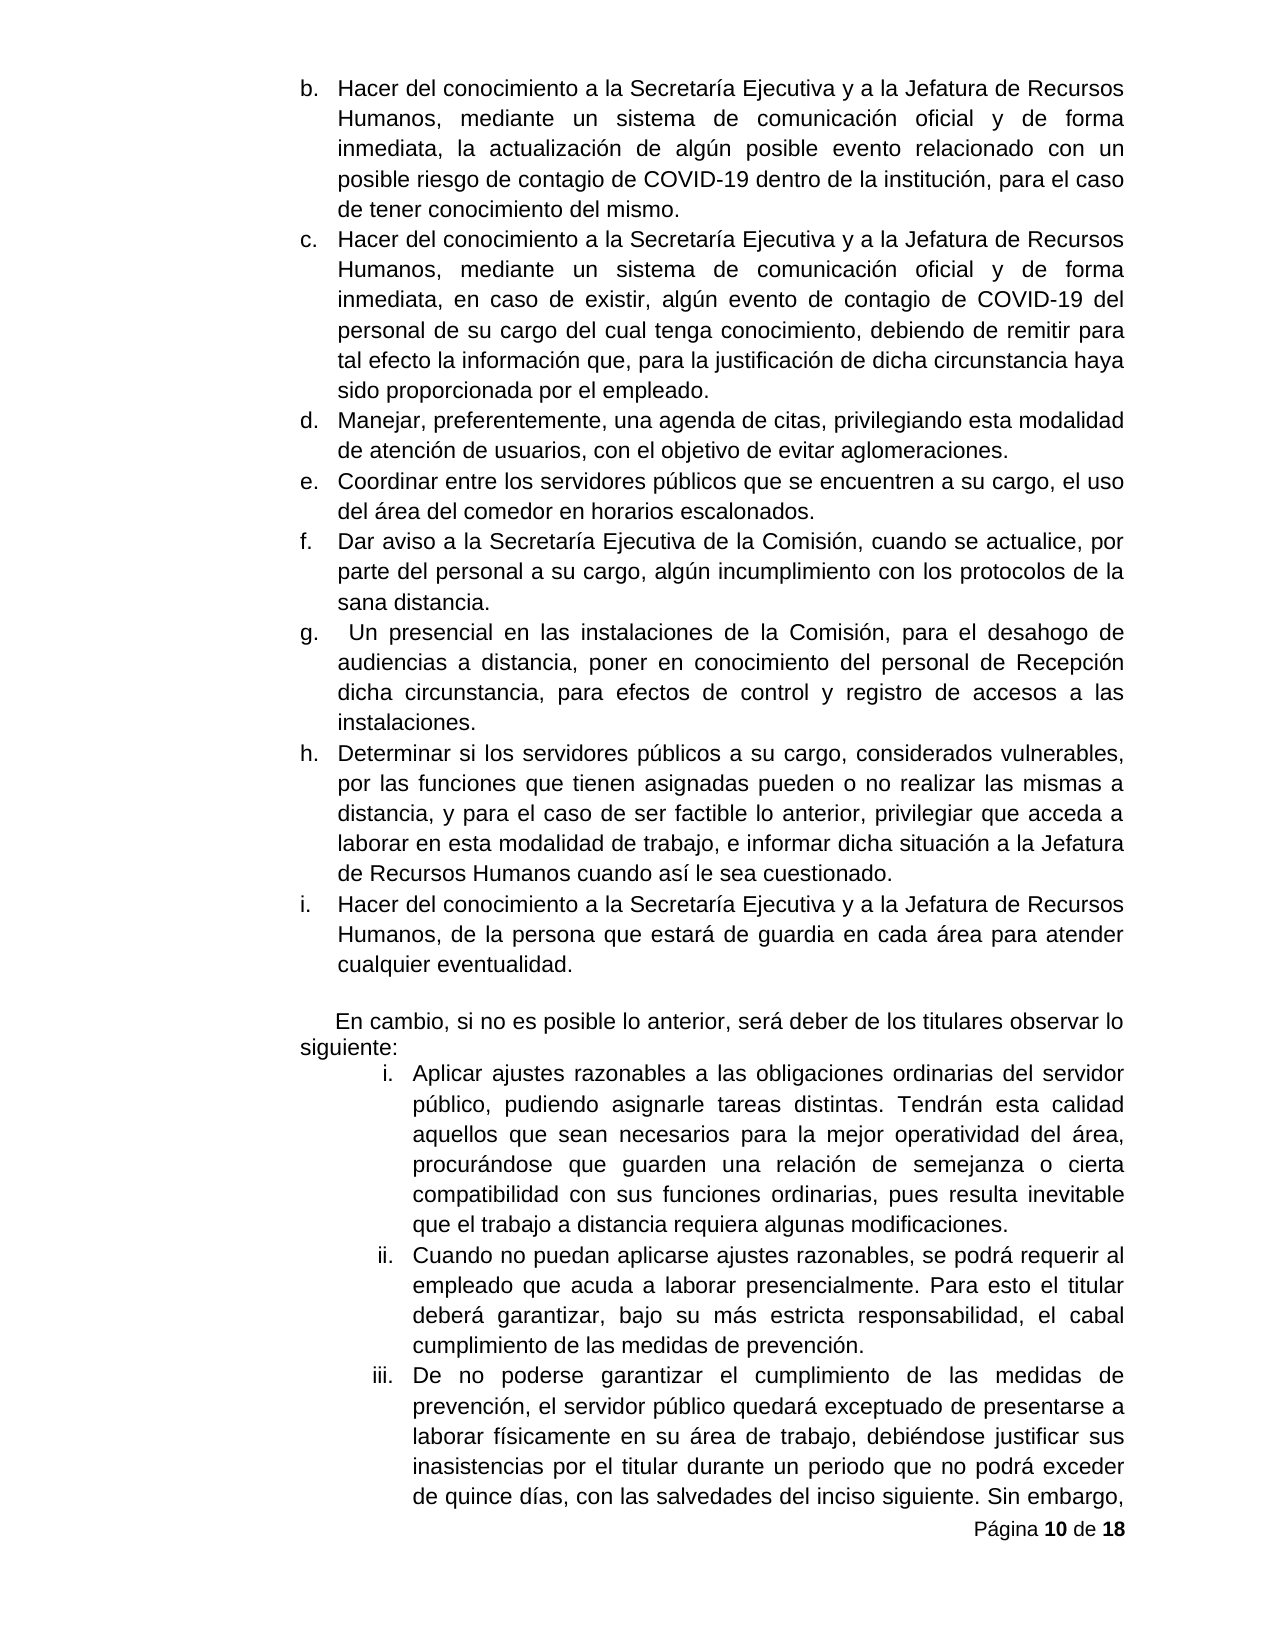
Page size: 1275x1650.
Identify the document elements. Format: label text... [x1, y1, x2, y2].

list Hacer del conocimiento a la Secretaría Ejecutiva y a la Jefatura de Recursos Humanos, de la persona que estará de guardia en cada área para atender cualquier eventualidad. [300, 891, 1125, 977]
list Manejar, preferentemente, una agenda de citas, privilegiando esta modalidad de atención de usuarios, con el objetivo de evitar aglomeraciones. [300, 407, 1125, 464]
list Un presencial en las instalaciones de la Comisión, para el desahogo de audiencias a distancia, poner en conocimiento del personal de Recepción dicha circunstancia, para efectos de control y registro de accesos a las instalaciones. [300, 619, 1125, 736]
list Hacer del conocimiento a la Secretaría Ejecutiva y a la Jefatura de Recursos Humanos, mediante un sistema de comunicación oficial y de forma inmediata, la actualización de algún posible evento relacionado con un posible riesgo de contagio de COVID-19 dentro de la institución, para el caso de tener conocimiento del mismo. [300, 75, 1125, 222]
list Determinar si los servidores públicos a su cargo, considerados vulnerables, por las funciones que tienen asignadas pueden o no realizar las mismas a distancia, y para el caso de ser factible lo anterior, privilegiar que acceda a laborar en esta modalidad de trabajo, e informar dicha situación a la Jefatura de Recursos Humanos cuando así le sea cuestionado. [300, 739, 1125, 887]
list De no poderse garantizar el cumplimiento de las medidas de prevención, el servidor público quedará exceptuado de presentarse a laborar físicamente en su área de trabajo, debiéndose justificar sus inasistencias por el titular durante un periodo que no podrá exceder de quince días, con las salvedades del inciso siguiente. Sin embargo, [394, 1362, 1125, 1509]
list Hacer del conocimiento a la Secretaría Ejecutiva y a la Jefatura de Recursos Humanos, mediante un sistema de comunicación oficial y de forma inmediata, en caso de existir, algún evento de contagio de COVID-19 del personal de su cargo del cual tenga conocimiento, debiendo de remitir para tal efecto la información que, para la justificación de dicha circunstancia haya sido proporcionada por el empleado. [300, 226, 1125, 403]
list Aplicar ajustes razonables a las obligaciones ordinarias del servidor público, pudiendo asignarle tareas distintas. Tendrán esta calidad aquellos que sean necesarios para la mejor operatividad del área, procurándose que guarden una relación de semejanza o cierta compatibilidad con sus funciones ordinarias, pues resulta inevitable que el trabajo a distancia requiera algunas modificaciones. [394, 1060, 1125, 1238]
list Dar aviso a la Secretaría Ejecutiva de la Comisión, cuando se actualice, por parte del personal a su cargo, algún incumplimiento con los protocolos de la sana distancia. [300, 528, 1125, 615]
text En cambio, si no es posible lo anterior, será deber de los titulares observar lo siguiente: [300, 1008, 1125, 1060]
list Coordinar entre los servidores públicos que se encuentren a su cargo, el uso del área del comedor en horarios escalonados. [300, 468, 1125, 524]
list Cuando no puedan aplicarse ajustes razonables, se podrá requerir al empleado que acuda a laborar presencialmente. Para esto el titular deberá garantizar, bajo su más estricta responsabilidad, el cabal cumplimiento de las medidas de prevención. [394, 1242, 1125, 1358]
